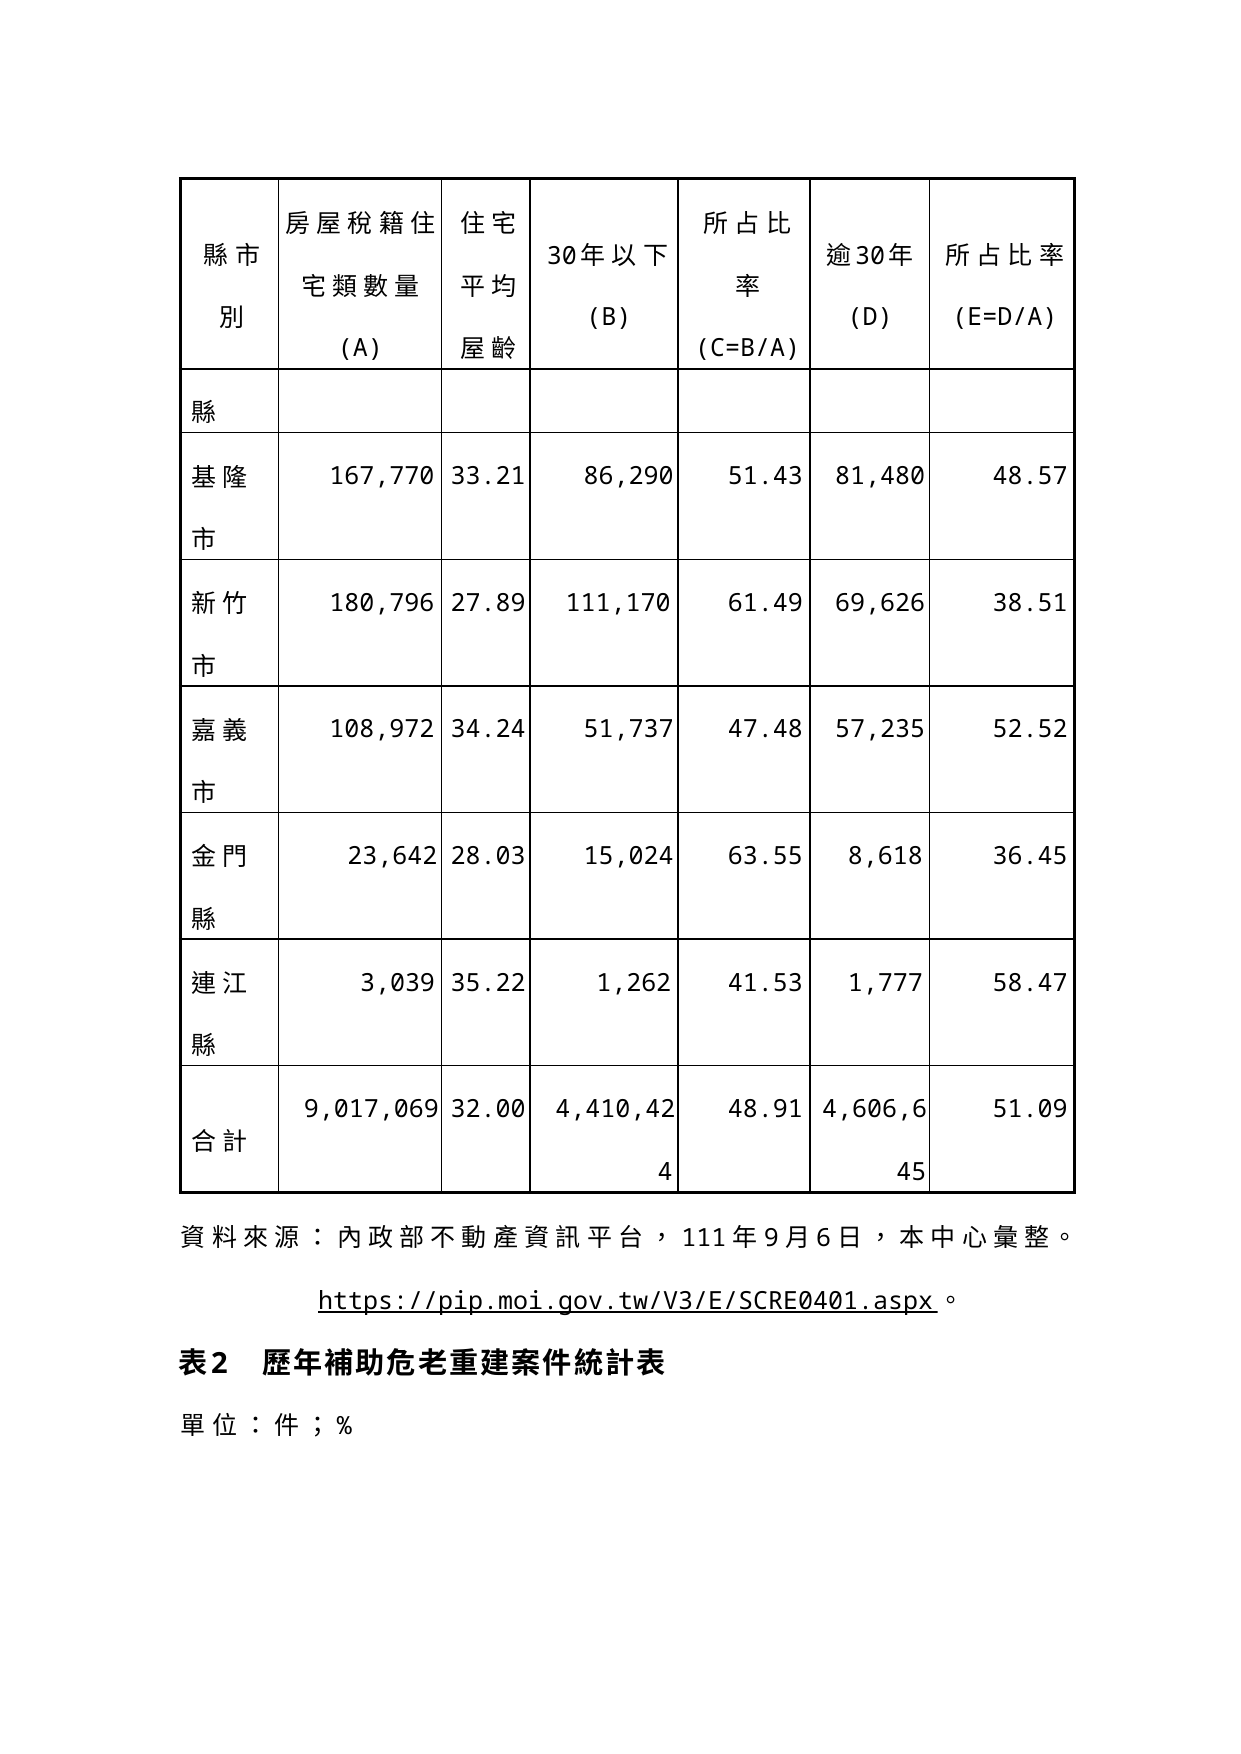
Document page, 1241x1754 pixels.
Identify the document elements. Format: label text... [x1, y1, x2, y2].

table_cell 23,642 [279, 813, 441, 938]
table_cell 連江縣 [182, 940, 278, 1065]
table_cell 61.49 [679, 560, 809, 685]
table_header 所占比率 (C=B/A) [679, 180, 809, 368]
table_cell [279, 370, 441, 432]
table_cell 69,626 [811, 560, 929, 685]
table_cell 108,972 [279, 687, 441, 812]
table_cell 35.22 [442, 940, 529, 1065]
table_cell 48.57 [930, 433, 1073, 558]
table_cell 47.48 [679, 687, 809, 812]
table_cell 38.51 [930, 560, 1073, 685]
table_cell 27.89 [442, 560, 529, 685]
table_cell 180,796 [279, 560, 441, 685]
table_cell 51.09 [930, 1066, 1073, 1191]
table_header 住宅平均屋齡 [442, 180, 529, 368]
table_cell 3,039 [279, 940, 441, 1065]
table_cell [811, 370, 929, 432]
table_cell [531, 370, 677, 432]
table_cell 51.43 [679, 433, 809, 558]
table_header 30年以下(B) [531, 180, 677, 368]
table_cell 48.91 [679, 1066, 809, 1191]
text https://pip.moi.gov.tw/V3/E/SCRE0401.aspx。 [177, 1257, 1063, 1319]
table_cell [679, 370, 809, 432]
table_cell 57,235 [811, 687, 929, 812]
table_cell 9,017,069 [279, 1066, 441, 1191]
table_cell 28.03 [442, 813, 529, 938]
table_cell 新竹市 [182, 560, 278, 685]
table_cell 58.47 [930, 940, 1073, 1065]
table_header 房屋稅籍住宅類數量 (A) [279, 180, 441, 368]
table_cell 4,606,645 [811, 1066, 929, 1191]
table_cell 嘉義市 [182, 687, 278, 812]
table_cell 基隆市 [182, 433, 278, 558]
table_cell 1,262 [531, 940, 677, 1065]
table_cell [930, 370, 1073, 432]
table_cell 合計 [182, 1066, 278, 1191]
table_header 縣市別 [182, 180, 278, 368]
table_cell 63.55 [679, 813, 809, 938]
table_cell 34.24 [442, 687, 529, 812]
table_cell 167,770 [279, 433, 441, 558]
table_cell 36.45 [930, 813, 1073, 938]
table_cell 51,737 [531, 687, 677, 812]
table_header 所占比率 (E=D/A) [930, 180, 1073, 368]
table_cell 81,480 [811, 433, 929, 558]
table_cell 32.00 [442, 1066, 529, 1191]
table_header 逾30年 (D) [811, 180, 929, 368]
table_cell 52.52 [930, 687, 1073, 812]
table_cell 15,024 [531, 813, 677, 938]
table_cell 8,618 [811, 813, 929, 938]
text 資料來源：內政部不動產資訊平台，111年9月6日，本中心彙整。 [177, 1194, 1063, 1257]
table_cell 金門縣 [182, 813, 278, 938]
text 表2 歷年補助危老重建案件統計表 單位：件；% [164, 1319, 1092, 1444]
table_cell 縣 [182, 370, 278, 432]
table_cell 4,410,424 [531, 1066, 677, 1191]
table_cell 86,290 [531, 433, 677, 558]
table_cell 1,777 [811, 940, 929, 1065]
table_cell 33.21 [442, 433, 529, 558]
table_cell 111,170 [531, 560, 677, 685]
table_cell [442, 370, 529, 432]
table_cell 41.53 [679, 940, 809, 1065]
